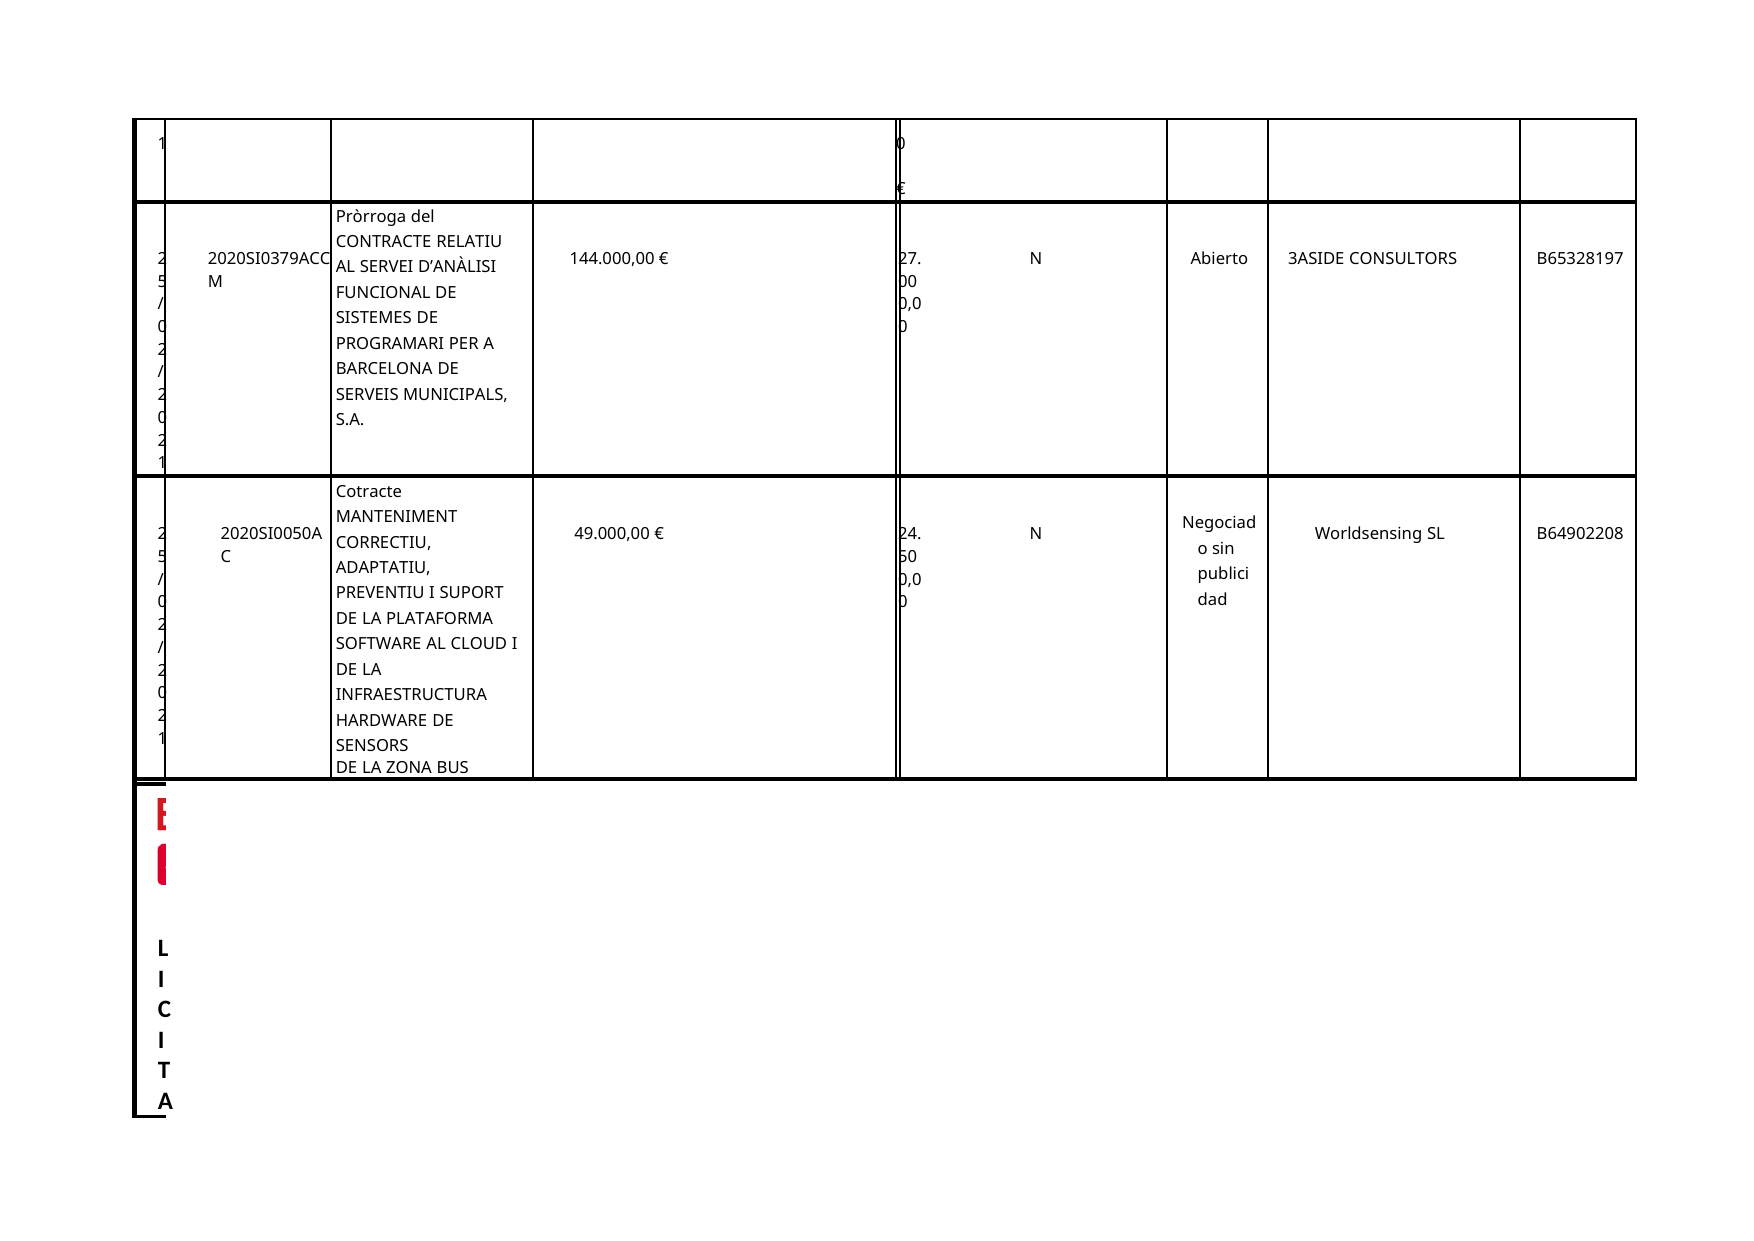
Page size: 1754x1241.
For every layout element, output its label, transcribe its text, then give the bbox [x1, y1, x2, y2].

table_cell 49.000,00 € [534, 478, 895, 777]
table_cell 3ASIDE CONSULTORS [1269, 204, 1519, 474]
table_cell [1168, 120, 1267, 199]
table_cell Abierto [1168, 204, 1267, 474]
table_cell 2020SI0050AC [166, 478, 330, 777]
table_cell N [901, 478, 1166, 777]
table_cell 2020SI0379ACCM [166, 204, 330, 474]
table_cell [166, 120, 330, 199]
table_cell Pròrroga del CONTRACTE RELATIU AL SERVEI D’ANÀLISI FUNCIONAL DE SISTEMES DE PROGRAMARI PER A BARCELONA DE SERVEIS MUNICIPALS, S.A. [332, 204, 532, 474]
table_cell Cotracte MANTENIMENT CORRECTIU, ADAPTATIU, PREVENTIU I SUPORT DE LA PLATAFORMA SOFTWARE AL CLOUD I DE LA INFRAESTRUCTURA HARDWARE DE SENSORS DE LA ZONA BUS [332, 478, 532, 777]
table_header LICITACIONS ADJUDICACIONS,PRÒRROGUES I MODIFICACIONS BSM- MARÇ- 2021 [137, 786, 166, 1115]
picture [157, 798, 166, 885]
table_cell [332, 120, 532, 199]
table_cell [1521, 120, 1635, 199]
table_cell B64902208 [1521, 478, 1635, 777]
table_cell 144.000,00 € [534, 204, 895, 474]
table_cell 24/02/2021 [137, 120, 164, 199]
table_cell B65328197 [1521, 204, 1635, 474]
table_cell 25/02/2021 [137, 478, 164, 777]
table_cell N [901, 204, 1166, 474]
table_cell Contractació no harmonitzada [901, 120, 1166, 199]
table_cell Negociado sin publicidad [1168, 478, 1267, 777]
table_cell 137.134,30 € [534, 120, 895, 199]
table_cell Worldsensing SL [1269, 478, 1519, 777]
table_cell [1269, 120, 1519, 199]
table_cell 25/02/2021 [137, 204, 164, 474]
